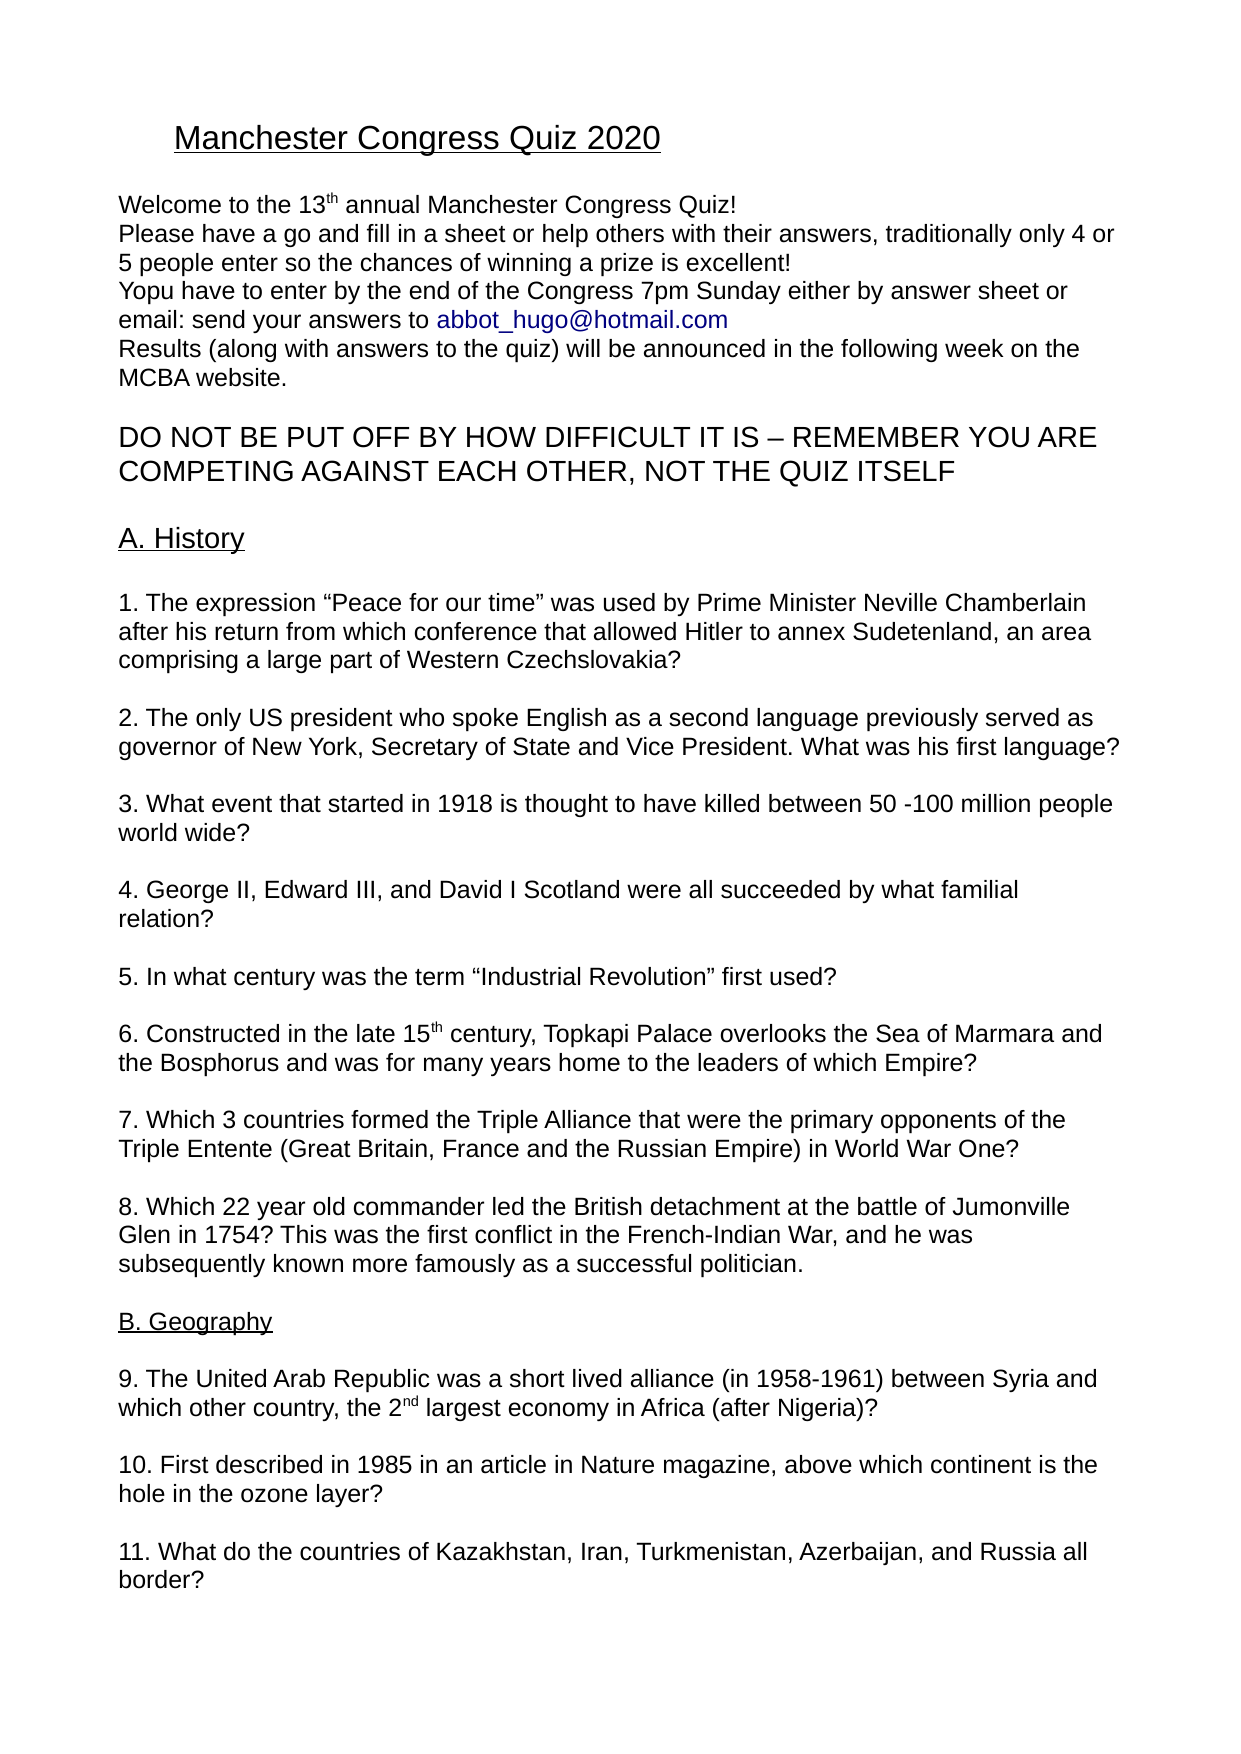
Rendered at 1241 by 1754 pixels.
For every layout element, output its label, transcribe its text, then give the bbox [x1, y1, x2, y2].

text 8. Which 22 year old commander led the British detachment at the battle of Jumonville Glen in 1754? This was the first conflict in the French-Indian War, and he was subsequently known more famously as a successful politician. [118, 1192, 1122, 1278]
text 7. Which 3 countries formed the Triple Alliance that were the primary opponents of the Triple Entente (Great Britain, France and the Russian Empire) in World War One? [118, 1105, 1122, 1163]
text Results (along with answers to the quiz) will be announced in the following week on the MCBA website. [118, 334, 1122, 391]
text A. History [118, 521, 1122, 554]
text B. Geography [118, 1307, 1122, 1335]
text 10. First described in 1985 in an article in Nature magazine, above which continent is the hole in the ozone layer? [118, 1450, 1122, 1508]
text 2. The only US president who spoke English as a second language previously served as governor of New York, Secretary of State and Vice President. What was his first language? [118, 703, 1122, 760]
text 4. George II, Edward III, and David I Scotland were all succeeded by what familial relation? [118, 875, 1122, 933]
text 3. What event that started in 1918 is thought to have killed between 50 -100 million people world wide? [118, 789, 1122, 847]
text Welcome to the 13th annual Manchester Congress Quiz! [118, 190, 1122, 219]
text 9. The United Arab Republic was a short lived alliance (in 1958-1961) between Syria and which other country, the 2nd largest economy in Africa (after Nigeria)? [118, 1364, 1122, 1422]
text 1. The expression “Peace for our time” was used by Prime Minister Neville Chamberlain after his return from which conference that allowed Hitler to annex Sudetenland, an area comprising a large part of Western Czechslovakia? [118, 588, 1122, 674]
text Please have a go and fill in a sheet or help others with their answers, traditionally only 4 or 5 people enter so the chances of winning a prize is excellent! [118, 219, 1122, 276]
text 11. What do the countries of Kazakhstan, Iran, Turkmenistan, Azerbaijan, and Russia all border? [118, 1537, 1122, 1594]
text DO NOT BE PUT OFF BY HOW DIFFICULT IT IS – REMEMBER YOU ARE COMPETING AGAINST EACH OTHER, NOT THE QUIZ ITSELF [118, 420, 1122, 487]
text Manchester Congress Quiz 2020 [118, 118, 1122, 157]
text 6. Constructed in the late 15th century, Topkapi Palace overlooks the Sea of Marmara and the Bosphorus and was for many years home to the leaders of which Empire? [118, 1019, 1122, 1077]
text 5. In what century was the term “Industrial Revolution” first used? [118, 962, 1122, 990]
text Yopu have to enter by the end of the Congress 7pm Sunday either by answer sheet or email: send your answers to abbot_hugo@hotmail.com [118, 276, 1122, 334]
